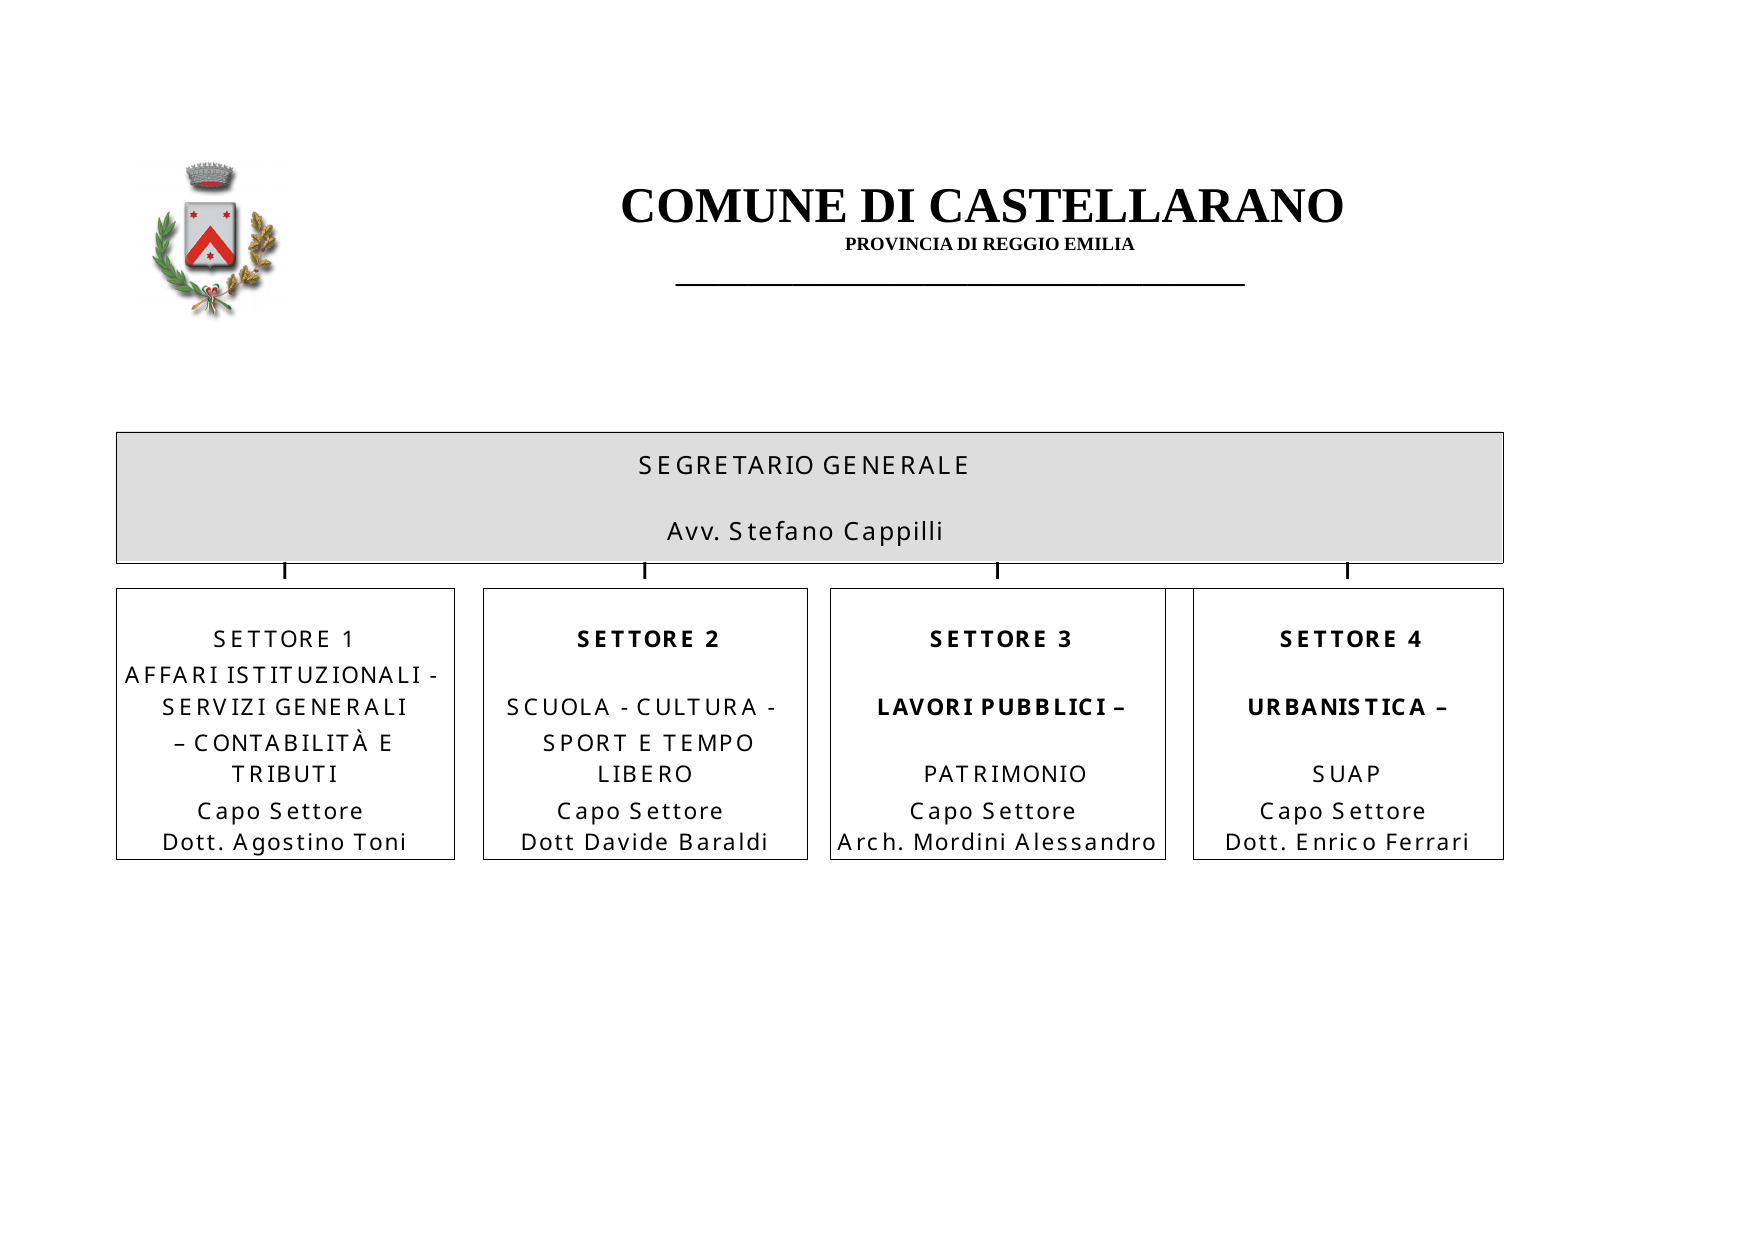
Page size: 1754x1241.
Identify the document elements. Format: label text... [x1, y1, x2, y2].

subtitle PROVINCIA DI REGGIO EMILIA [319, 233, 1601, 255]
text _______________________________________ [319, 255, 1601, 288]
subtitle COMUNE DI CASTELLARANO [319, 176, 1601, 233]
